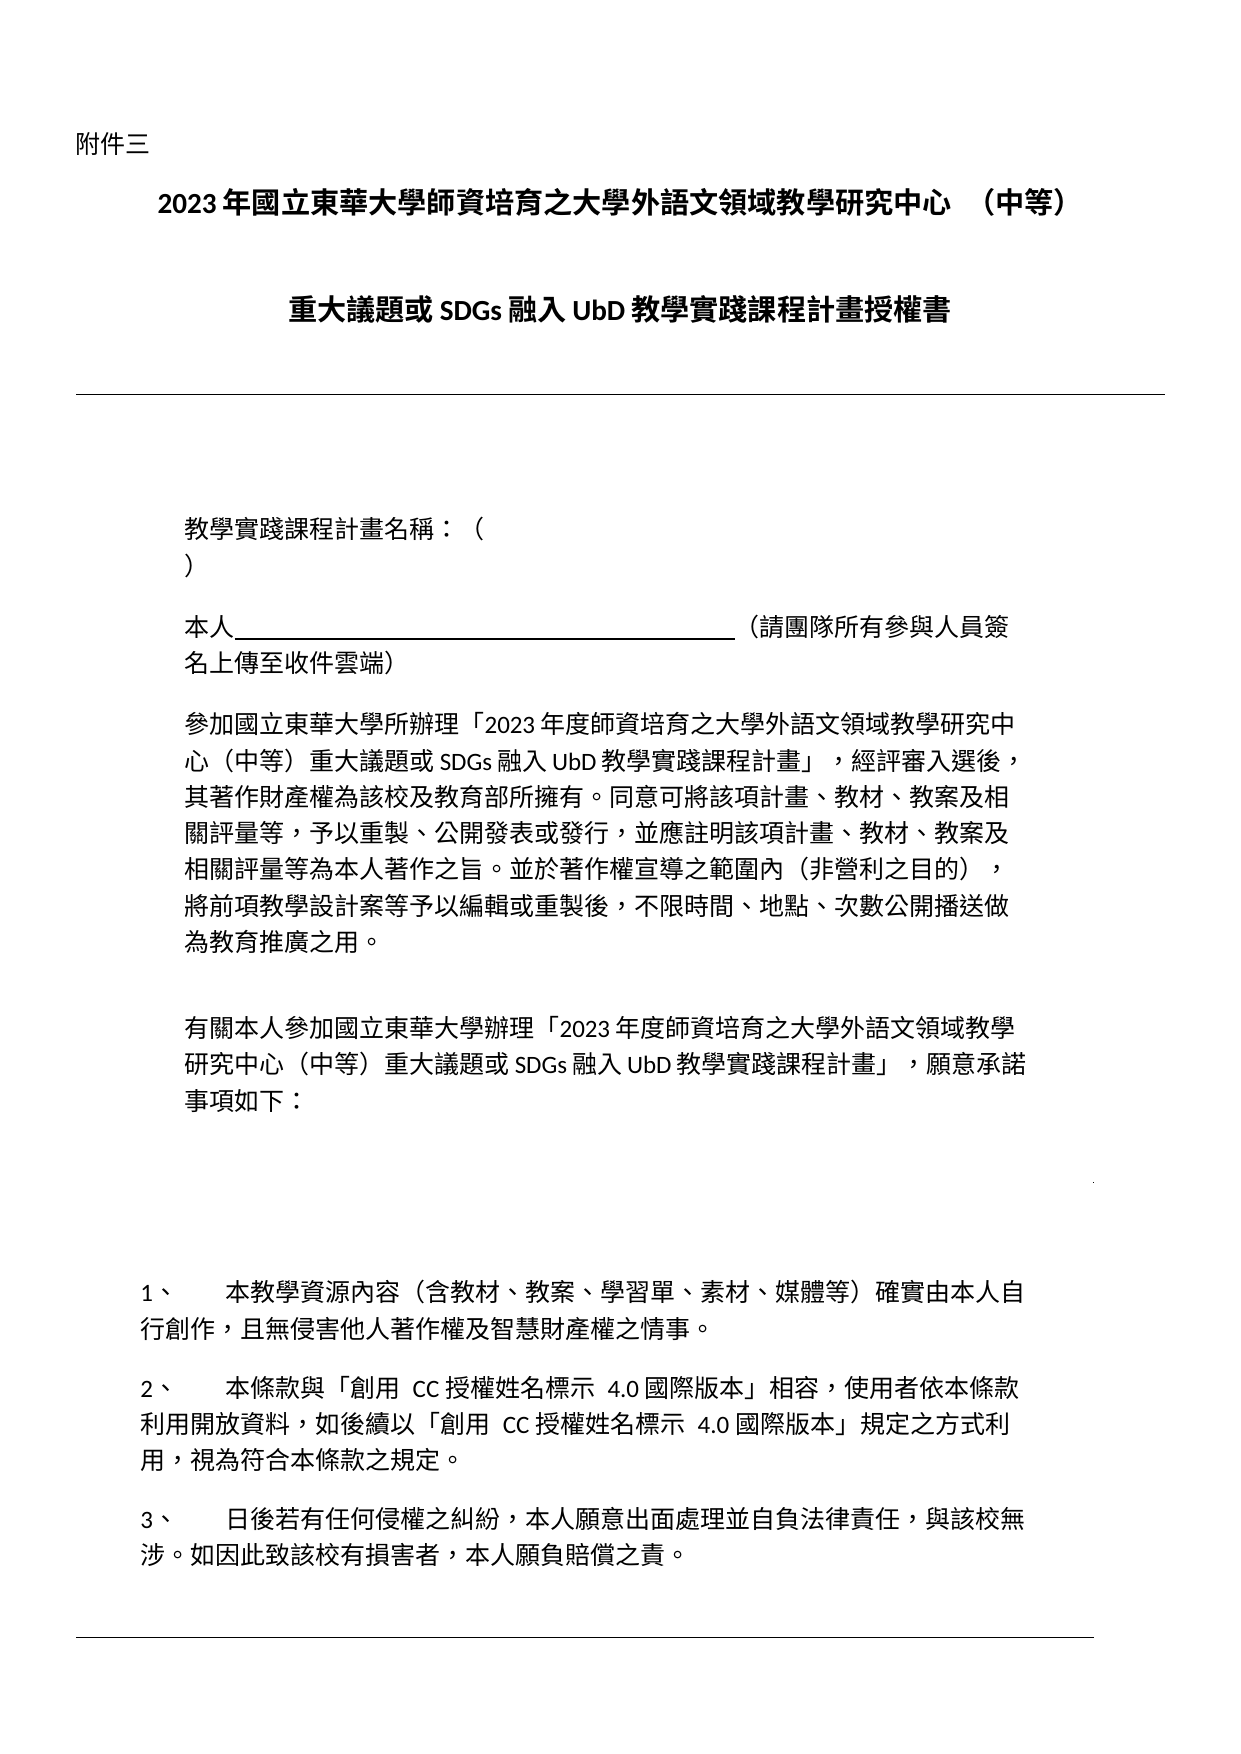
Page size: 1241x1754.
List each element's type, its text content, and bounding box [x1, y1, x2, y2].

list 本教學資源內容（含教材、教案、學習單、素材、媒體等）確實由本人自行創作，且無侵害他人著作權及智慧財產權之情事。 [76, 1209, 1093, 1303]
text 附件三 [75, 124, 1165, 161]
text 參加國立東華大學所辦理「2023年度師資培育之大學外語文領域教學研究中心（中等）重大議題或SDGs融入UbD教學實踐課程計畫」，經評審入選後，其著作財產權為該校及教育部所擁有。同意可將該項計畫、教材、教案及相關評量等，予以重製、公開發表或發行，並應註明該項計畫、教材、教案及相關評量等為本人著作之旨。並於著作權宣導之範圍內（非營利之目的），將前項教學設計案等予以編輯或重製後，不限時間、地點、次數公開播送做為教育推廣之用。 [120, 639, 1093, 943]
text 2023年國立東華大學師資培育之大學外語文領域教學研究中心 （中等） [75, 179, 1165, 222]
text 本人 （請團隊所有參與人員簽名上傳至收件雲端） [120, 542, 1093, 639]
text 重大議題或SDGs融入UbD教學實踐課程計畫授權書 [76, 223, 1164, 393]
text 教學實踐課程計畫名稱：（ ） [120, 446, 1093, 542]
text 有關本人參加國立東華大學辦理「2023年度師資培育之大學外語文領域教學研究中心（中等）重大議題或SDGs融入UbD教學實踐課程計畫」，願意承諾事項如下： [120, 943, 1093, 1182]
list 本條款與「創用 CC 授權姓名標示 4.0 國際版本」相容，使用者依本條款利用開放資料，如後續以「創用 CC 授權姓名標示 4.0 國際版本」規定之方式利用，視為符合本條款之規定。 [76, 1303, 1093, 1434]
list 日後若有任何侵權之糾紛，本人願意出面處理並自負法律責任，與該校無涉。如因此致該校有損害者，本人願負賠償之責。 [76, 1434, 1093, 1636]
